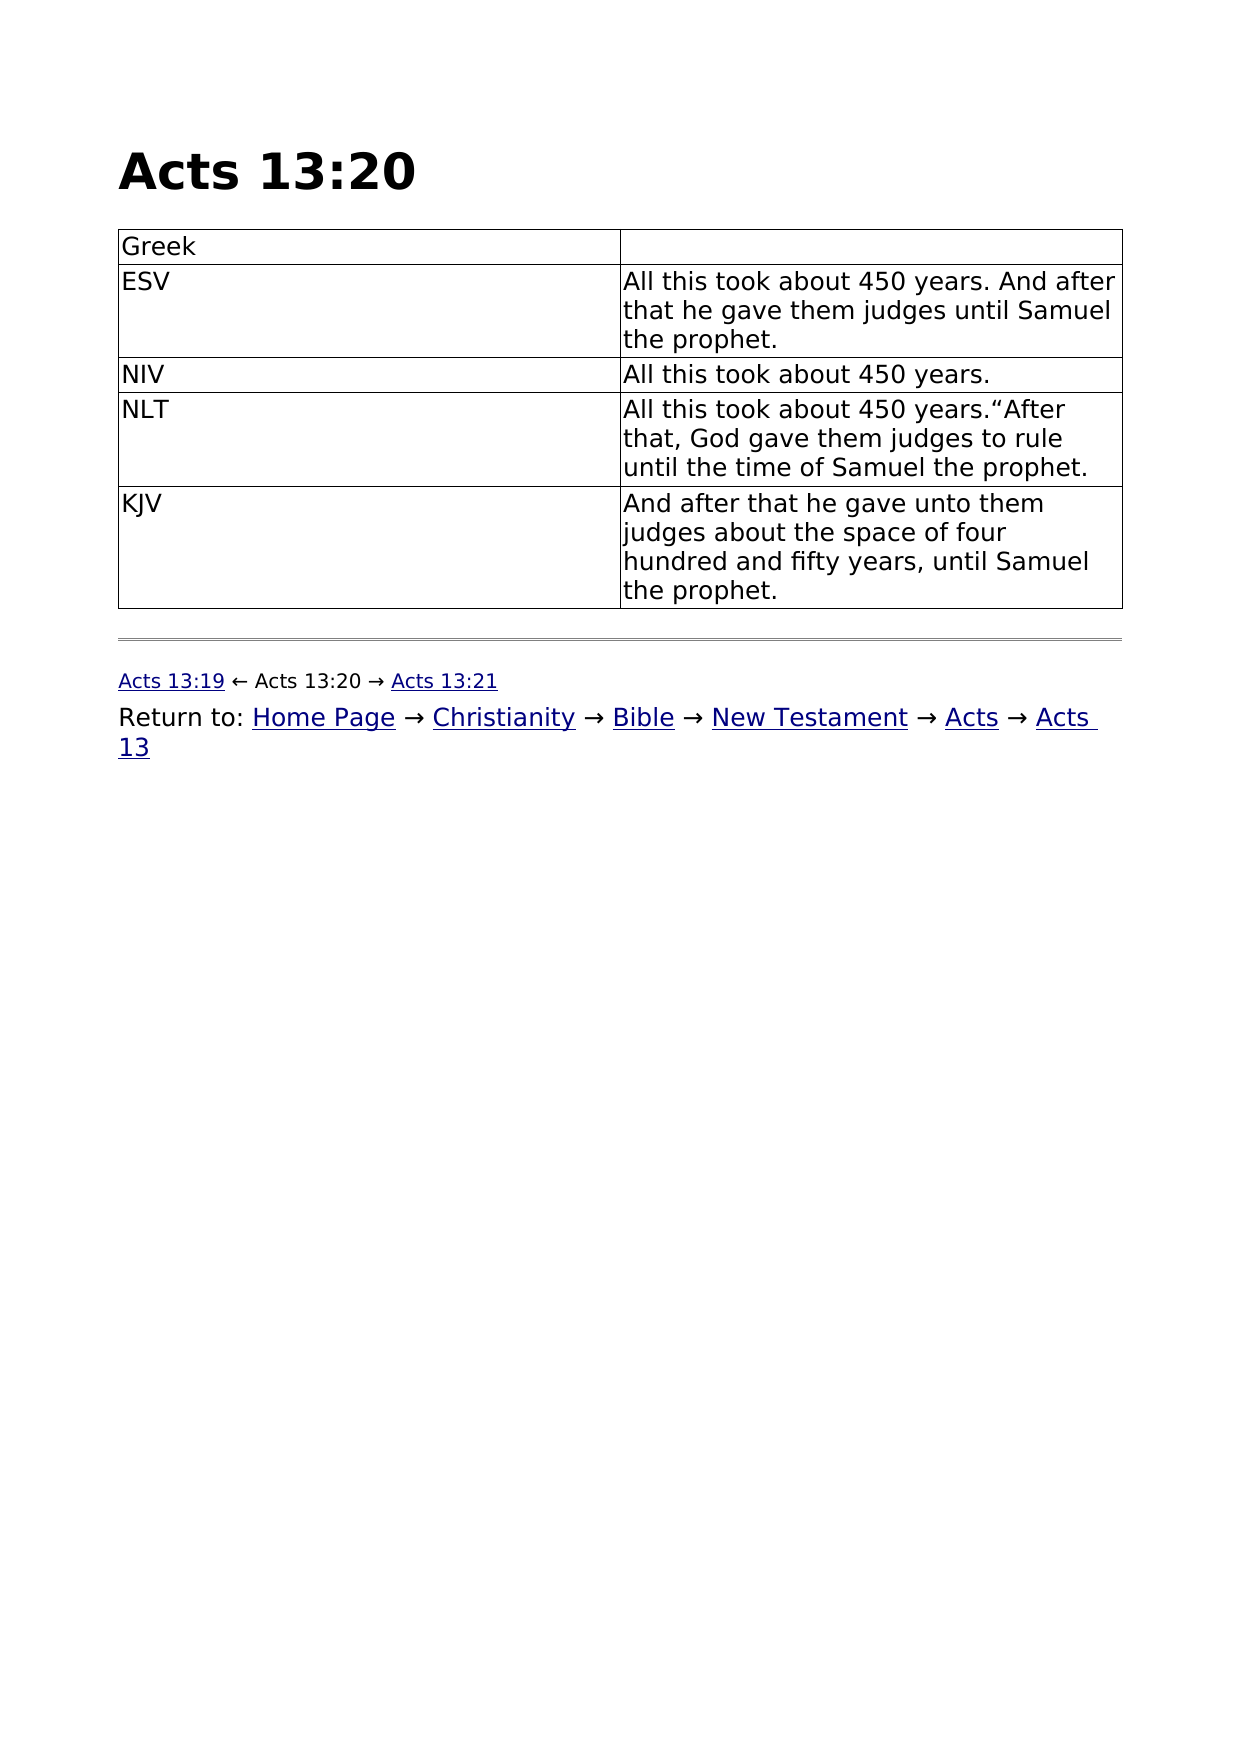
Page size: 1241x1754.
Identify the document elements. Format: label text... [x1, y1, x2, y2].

table_cell KJV [119, 487, 620, 608]
table_header [621, 230, 1122, 264]
text Acts 13:19 ← Acts 13:20 → Acts 13:21 [118, 669, 1122, 704]
table_cell All this took about 450 years. And after that he gave them judges until Samuel the prophet. [621, 265, 1122, 357]
subtitle Acts 13:20 [118, 143, 1122, 201]
table_header Greek [119, 230, 620, 264]
table_cell NIV [119, 358, 620, 392]
text Return to: Home Page → Christianity → Bible → New Testament → Acts → Acts 13 [118, 704, 1122, 762]
table_cell All this took about 450 years. [621, 358, 1122, 392]
table_cell NLT [119, 393, 620, 486]
table_cell And after that he gave unto them judges about the space of four hundred and fifty years, until Samuel the prophet. [621, 487, 1122, 608]
table_cell ESV [119, 265, 620, 357]
table_cell All this took about 450 years.“After that, God gave them judges to rule until the time of Samuel the prophet. [621, 393, 1122, 486]
